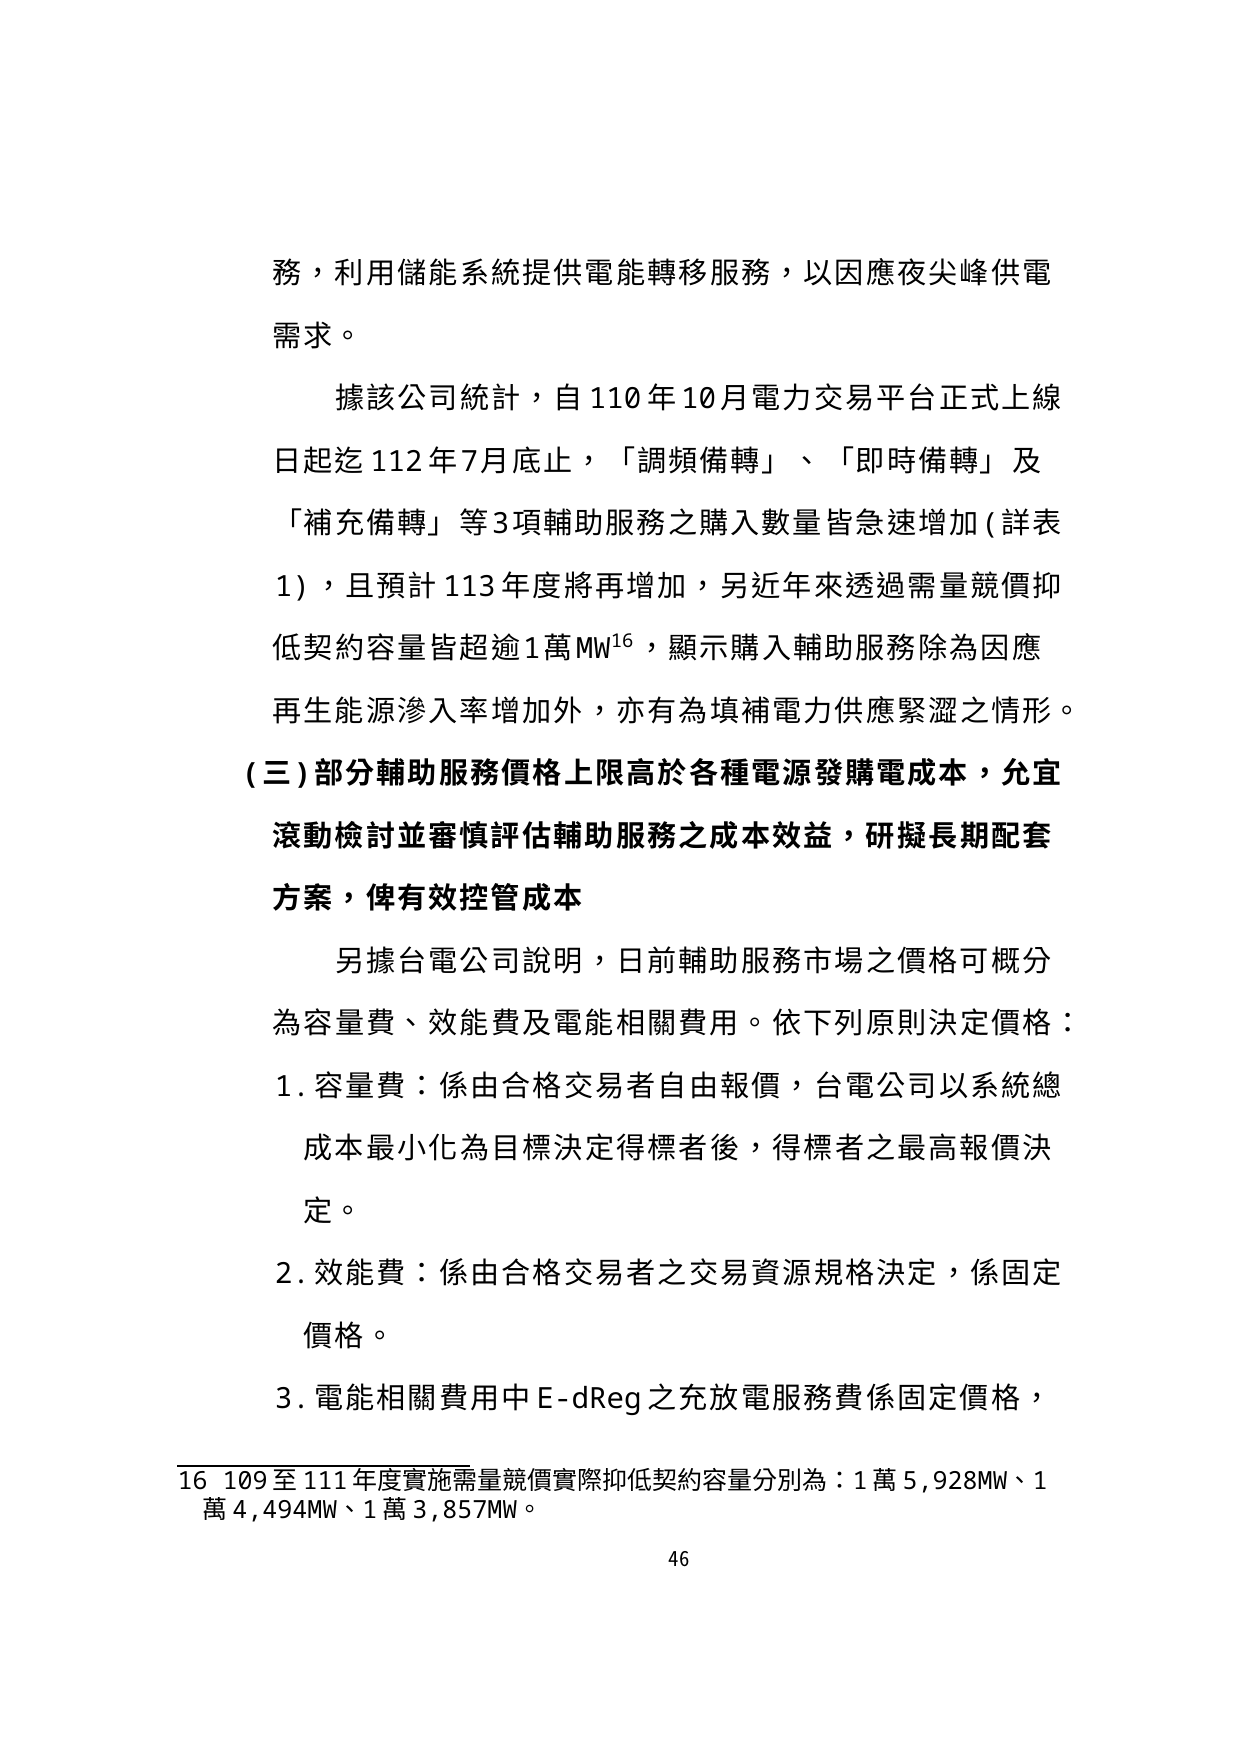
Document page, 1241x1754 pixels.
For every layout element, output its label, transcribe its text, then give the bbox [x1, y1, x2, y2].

text 109至111年度實施需量競價實際抑低契約容量分別為：1萬5,928MW、1萬4,494MW、1萬3,857MW。 [177, 1466, 1063, 1525]
text 據該公司說明，113年度預計購入輔助服務較112年度增加，主要係因電力系統再生能源滲透率漸增，需增加電能移轉複合動態調節備轉容量(簡稱E-dReg)輔助服務，利用儲能系統提供電能轉移服務，以因應夜尖峰供電需求。 [266, 229, 1063, 354]
text 1.容量費：係由合格交易者自由報價，台電公司以系統總成本最小化為目標決定得標者後，得標者之最高報價決定。 [266, 1042, 1063, 1229]
text (三)部分輔助服務價格上限高於各種電源發購電成本，允宜滾動檢討並審慎評估輔助服務之成本效益，研擬長期配套方案，俾有效控管成本 [236, 729, 1063, 917]
text 2.效能費：係由合格交易者之交易資源規格決定，係固定價格。 [266, 1229, 1063, 1354]
text 3.電能相關費用中E-dReg之充放電服務費係固定價格， [266, 1354, 1063, 1417]
text 另據台電公司說明，日前輔助服務市場之價格可概分為容量費、效能費及電能相關費用。依下列原則決定價格： [266, 917, 1063, 1042]
text 據該公司統計，自110年10月電力交易平台正式上線日起迄112年7月底止，「調頻備轉」、「即時備轉」及「補充備轉」等3項輔助服務之購入數量皆急速增加(詳表1)，且預計113年度將再增加，另近年來透過需量競價抑低契約容量皆超逾1萬MW，顯示購入輔助服務除為因應再生能源滲入率增加外，亦有為填補電力供應緊澀之情形。 [266, 354, 1063, 729]
